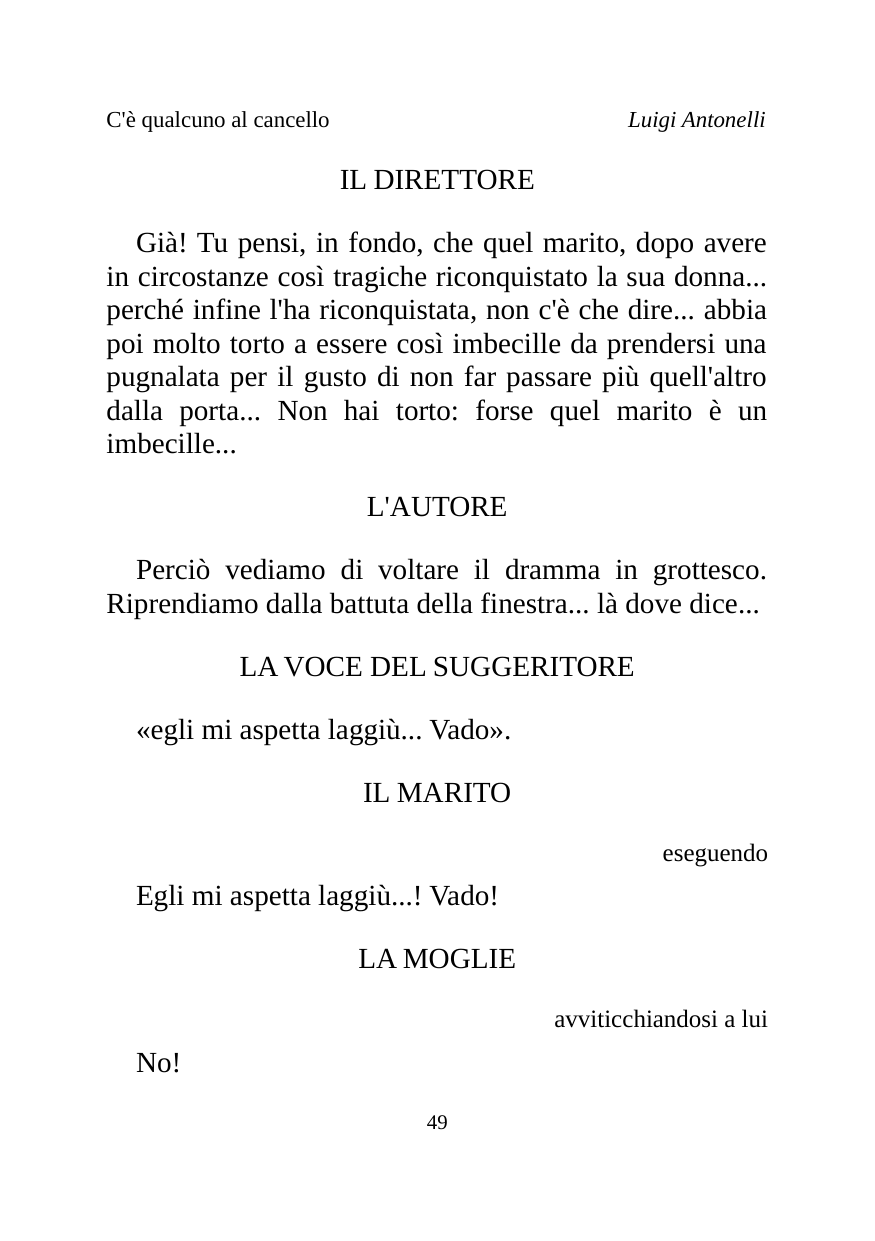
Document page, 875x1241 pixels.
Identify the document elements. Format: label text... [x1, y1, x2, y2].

text avviticchiandosi a lui [431, 1004, 768, 1033]
text No! [106, 1045, 768, 1079]
text Perciò vediamo di voltare il dramma in grottesco. Riprendiamo dalla battuta della finestra... là dove dice... [106, 552, 768, 619]
text L'AUTORE [106, 489, 768, 523]
text LA VOCE DEL SUGGERITORE [106, 649, 768, 682]
text eseguendo [431, 838, 768, 867]
text Egli mi aspetta laggiù...! Vado! [106, 878, 768, 912]
text IL DIRETTORE [106, 162, 768, 196]
text «egli mi aspetta laggiù... Vado». [106, 712, 768, 746]
text IL MARITO [106, 775, 768, 808]
text Già! Tu pensi, in fondo, che quel marito, dopo avere in circostanze così tragiche riconquistato la sua donna... perché infine l'ha riconquistata, non c'è che dire... abbia poi molto torto a essere così imbecille da prendersi una pugnalata per il gusto di non far passare più quell'altro dalla porta... Non hai torto: forse quel marito è un imbecille... [106, 225, 768, 460]
text LA MOGLIE [106, 942, 768, 975]
